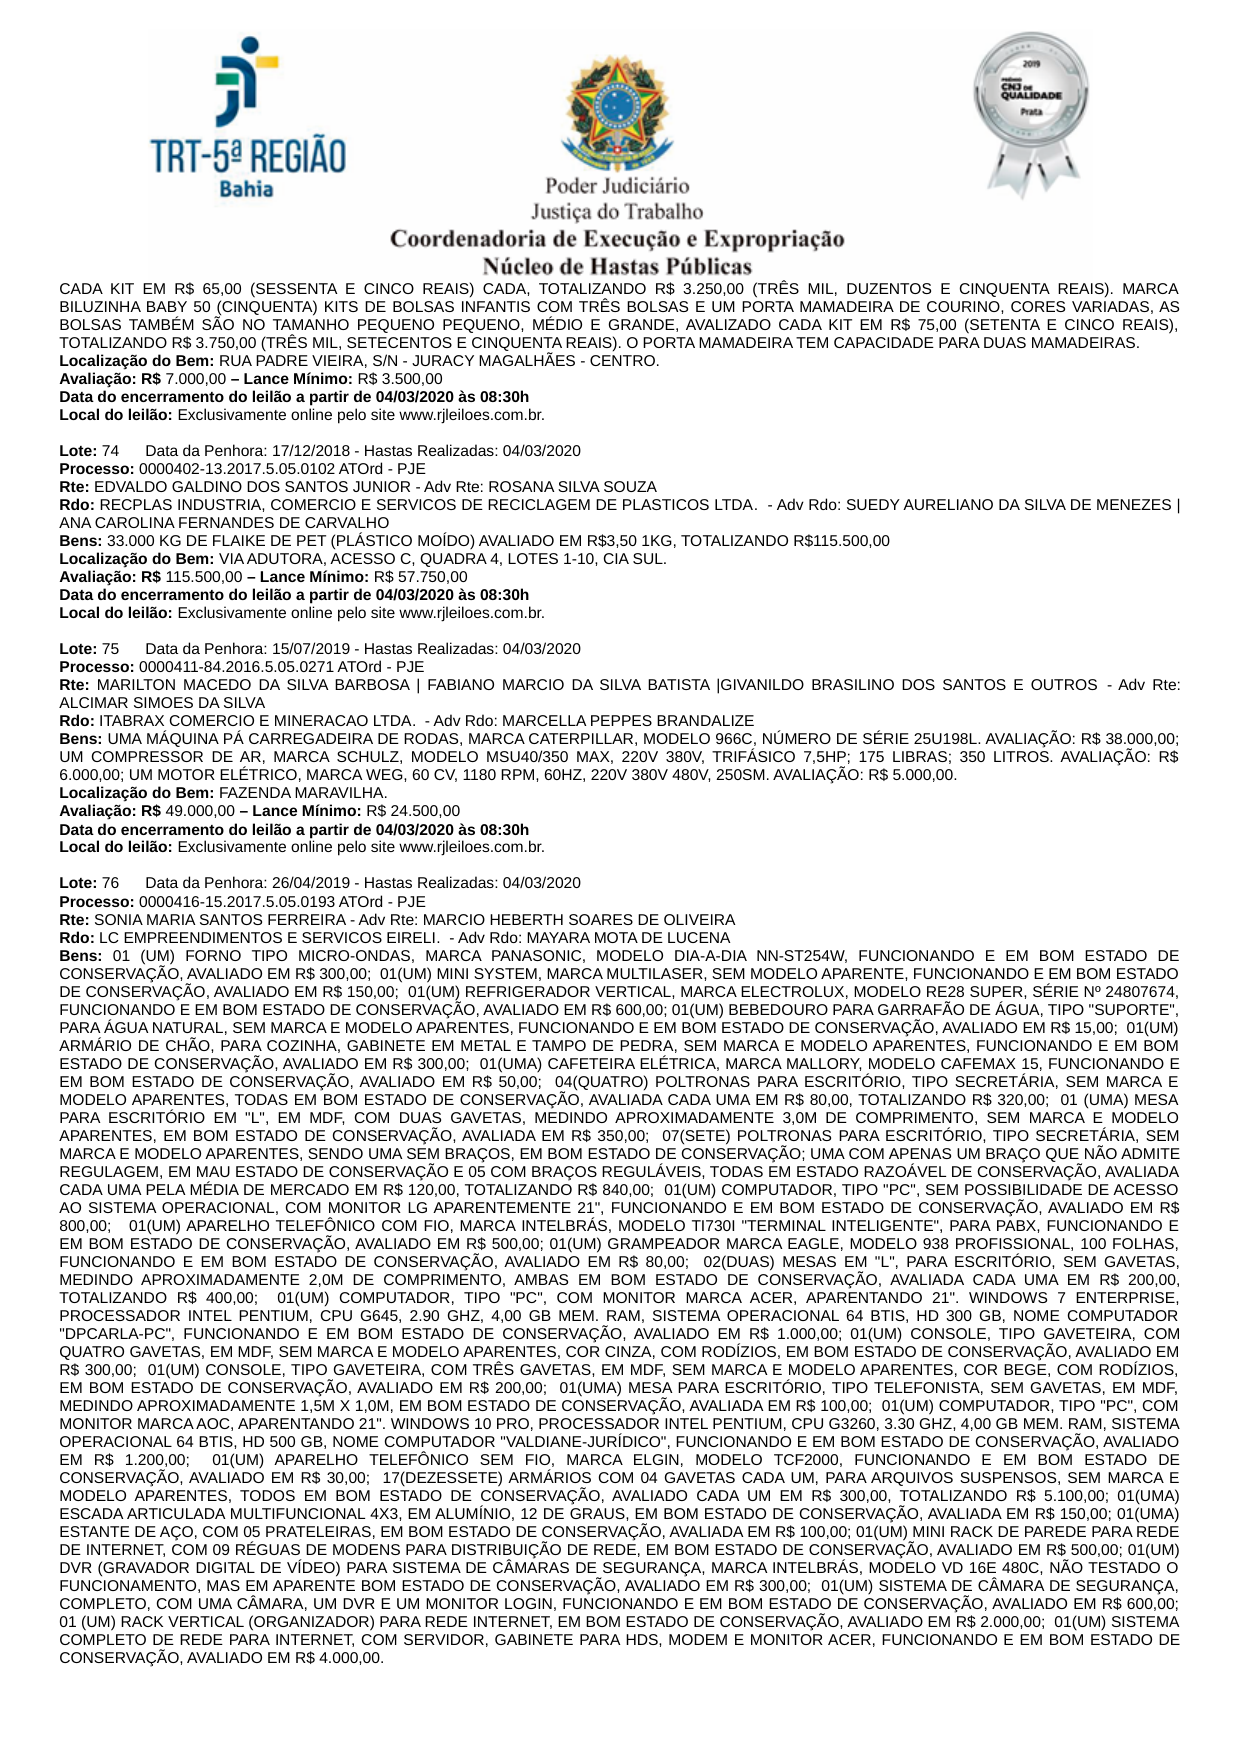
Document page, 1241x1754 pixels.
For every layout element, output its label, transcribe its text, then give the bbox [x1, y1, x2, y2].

text Rte: EDVALDO GALDINO DOS SANTOS JUNIOR - Adv Rte: ROSANA SILVA SOUZA [59, 478, 1181, 496]
text Data do encerramento do leilão a partir de 04/03/2020 às 08:30h [59, 820, 1181, 838]
text Lote: 76 Data da Penhora: 26/04/2019 - Hastas Realizadas: 04/03/2020 [59, 874, 1181, 892]
text Data do encerramento do leilão a partir de 04/03/2020 às 08:30h [59, 586, 1181, 604]
text Localização do Bem: VIA ADUTORA, ACESSO C, QUADRA 4, LOTES 1-10, CIA SUL. [59, 550, 1181, 568]
text Bens: 01 (UM) FORNO TIPO MICRO-ONDAS, MARCA PANASONIC, MODELO DIA-A-DIA NN-ST254W, FUNCIONANDO E EM BOM ESTADO DE CONSERVAÇÃO, AVALIADO EM R$ 300,00; 01(UM) MINI SYSTEM, MARCA MULTILASER, SEM MODELO APARENTE, FUNCIONANDO E EM BOM ESTADO DE CONSERVAÇÃO, AVALIADO EM R$ 150,00; 01(UM) REFRIGERADOR VERTICAL, MARCA ELECTROLUX, MODELO RE28 SUPER, SÉRIE Nº 24807674, FUNCIONANDO E EM BOM ESTADO DE CONSERVAÇÃO, AVALIADO EM R$ 600,00; 01(UM) BEBEDOURO PARA GARRAFÃO DE ÁGUA, TIPO "SUPORTE", PARA ÁGUA NATURAL, SEM MARCA E MODELO APARENTES, FUNCIONANDO E EM BOM ESTADO DE CONSERVAÇÃO, AVALIADO EM R$ 15,00; 01(UM) ARMÁRIO DE CHÃO, PARA COZINHA, GABINETE EM METAL E TAMPO DE PEDRA, SEM MARCA E MODELO APARENTES, FUNCIONANDO E EM BOM ESTADO DE CONSERVAÇÃO, AVALIADO EM R$ 300,00; 01(UMA) CAFETEIRA ELÉTRICA, MARCA MALLORY, MODELO CAFEMAX 15, FUNCIONANDO E EM BOM ESTADO DE CONSERVAÇÃO, AVALIADO EM R$ 50,00; 04(QUATRO) POLTRONAS PARA ESCRITÓRIO, TIPO SECRETÁRIA, SEM MARCA E MODELO APARENTES, TODAS EM BOM ESTADO DE CONSERVAÇÃO, AVALIADA CADA UMA EM R$ 80,00, TOTALIZANDO R$ 320,00; 01 (UMA) MESA PARA ESCRITÓRIO EM "L", EM MDF, COM DUAS GAVETAS, MEDINDO APROXIMADAMENTE 3,0M DE COMPRIMENTO, SEM MARCA E MODELO APARENTES, EM BOM ESTADO DE CONSERVAÇÃO, AVALIADA EM R$ 350,00; 07(SETE) POLTRONAS PARA ESCRITÓRIO, TIPO SECRETÁRIA, SEM MARCA E MODELO APARENTES, SENDO UMA SEM BRAÇOS, EM BOM ESTADO DE CONSERVAÇÃO; UMA COM APENAS UM BRAÇO QUE NÃO ADMITE REGULAGEM, EM MAU ESTADO DE CONSERVAÇÃO E 05 COM BRAÇOS REGULÁVEIS, TODAS EM ESTADO RAZOÁVEL DE CONSERVAÇÃO, AVALIADA CADA UMA PELA MÉDIA DE MERCADO EM R$ 120,00, TOTALIZANDO R$ 840,00; 01(UM) COMPUTADOR, TIPO "PC", SEM POSSIBILIDADE DE ACESSO AO SISTEMA OPERACIONAL, COM MONITOR LG APARENTEMENTE 21", FUNCIONANDO E EM BOM ESTADO DE CONSERVAÇÃO, AVALIADO EM R$ 800,00; 01(UM) APARELHO TELEFÔNICO COM FIO, MARCA INTELBRÁS, MODELO TI730I "TERMINAL INTELIGENTE", PARA PABX, FUNCIONANDO E EM BOM ESTADO DE CONSERVAÇÃO, AVALIADO EM R$ 500,00; 01(UM) GRAMPEADOR MARCA EAGLE, MODELO 938 PROFISSIONAL, 100 FOLHAS, FUNCIONANDO E EM BOM ESTADO DE CONSERVAÇÃO, AVALIADO EM R$ 80,00; 02(DUAS) MESAS EM "L", PARA ESCRITÓRIO, SEM GAVETAS, MEDINDO APROXIMADAMENTE 2,0M DE COMPRIMENTO, AMBAS EM BOM ESTADO DE CONSERVAÇÃO, AVALIADA CADA UMA EM R$ 200,00, TOTALIZANDO R$ 400,00; 01(UM) COMPUTADOR, TIPO "PC", COM MONITOR MARCA ACER, APARENTANDO 21". WINDOWS 7 ENTERPRISE, PROCESSADOR INTEL PENTIUM, CPU G645, 2.90 GHZ, 4,00 GB MEM. RAM, SISTEMA OPERACIONAL 64 BTIS, HD 300 GB, NOME COMPUTADOR "DPCARLA-PC", FUNCIONANDO E EM BOM ESTADO DE CONSERVAÇÃO, AVALIADO EM R$ 1.000,00; 01(UM) CONSOLE, TIPO GAVETEIRA, COM QUATRO GAVETAS, EM MDF, SEM MARCA E MODELO APARENTES, COR CINZA, COM RODÍZIOS, EM BOM ESTADO DE CONSERVAÇÃO, AVALIADO EM R$ 300,00; 01(UM) CONSOLE, TIPO GAVETEIRA, COM TRÊS GAVETAS, EM MDF, SEM MARCA E MODELO APARENTES, COR BEGE, COM RODÍZIOS, EM BOM ESTADO DE CONSERVAÇÃO, AVALIADO EM R$ 200,00; 01(UMA) MESA PARA ESCRITÓRIO, TIPO TELEFONISTA, SEM GAVETAS, EM MDF, MEDINDO APROXIMADAMENTE 1,5M X 1,0M, EM BOM ESTADO DE CONSERVAÇÃO, AVALIADA EM R$ 100,00; 01(UM) COMPUTADOR, TIPO "PC", COM MONITOR MARCA AOC, APARENTANDO 21". WINDOWS 10 PRO, PROCESSADOR INTEL PENTIUM, CPU G3260, 3.30 GHZ, 4,00 GB MEM. RAM, SISTEMA OPERACIONAL 64 BTIS, HD 500 GB, NOME COMPUTADOR "VALDIANE-JURÍDICO", FUNCIONANDO E EM BOM ESTADO DE CONSERVAÇÃO, AVALIADO EM R$ 1.200,00; 01(UM) APARELHO TELEFÔNICO SEM FIO, MARCA ELGIN, MODELO TCF2000, FUNCIONANDO E EM BOM ESTADO DE CONSERVAÇÃO, AVALIADO EM R$ 30,00; 17(DEZESSETE) ARMÁRIOS COM 04 GAVETAS CADA UM, PARA ARQUIVOS SUSPENSOS, SEM MARCA E MODELO APARENTES, TODOS EM BOM ESTADO DE CONSERVAÇÃO, AVALIADO CADA UM EM R$ 300,00, TOTALIZANDO R$ 5.100,00; 01(UMA) ESCADA ARTICULADA MULTIFUNCIONAL 4X3, EM ALUMÍNIO, 12 DE GRAUS, EM BOM ESTADO DE CONSERVAÇÃO, AVALIADA EM R$ 150,00; 01(UMA) ESTANTE DE AÇO, COM 05 PRATELEIRAS, EM BOM ESTADO DE CONSERVAÇÃO, AVALIADA EM R$ 100,00; 01(UM) MINI RACK DE PAREDE PARA REDE DE INTERNET, COM 09 RÉGUAS DE MODENS PARA DISTRIBUIÇÃO DE REDE, EM BOM ESTADO DE CONSERVAÇÃO, AVALIADO EM R$ 500,00; 01(UM) DVR (GRAVADOR DIGITAL DE VÍDEO) PARA SISTEMA DE CÂMARAS DE SEGURANÇA, MARCA INTELBRÁS, MODELO VD 16E 480C, NÃO TESTADO O FUNCIONAMENTO, MAS EM APARENTE BOM ESTADO DE CONSERVAÇÃO, AVALIADO EM R$ 300,00; 01(UM) SISTEMA DE CÂMARA DE SEGURANÇA, COMPLETO, COM UMA CÂMARA, UM DVR E UM MONITOR LOGIN, FUNCIONANDO E EM BOM ESTADO DE CONSERVAÇÃO, AVALIADO EM R$ 600,00; 01 (UM) RACK VERTICAL (ORGANIZADOR) PARA REDE INTERNET, EM BOM ESTADO DE CONSERVAÇÃO, AVALIADO EM R$ 2.000,00; 01(UM) SISTEMA COMPLETO DE REDE PARA INTERNET, COM SERVIDOR, GABINETE PARA HDS, MODEM E MONITOR ACER, FUNCIONANDO E EM BOM ESTADO DE CONSERVAÇÃO, AVALIADO EM R$ 4.000,00. [59, 946, 1181, 1667]
text Rdo: LC EMPREENDIMENTOS E SERVICOS EIRELI. - Adv Rdo: MAYARA MOTA DE LUCENA [59, 928, 1181, 946]
text Rte: SONIA MARIA SANTOS FERREIRA - Adv Rte: MARCIO HEBERTH SOARES DE OLIVEIRA [59, 910, 1181, 928]
text Rte: MARILTON MACEDO DA SILVA BARBOSA | FABIANO MARCIO DA SILVA BATISTA |GIVANILDO BRASILINO DOS SANTOS E OUTROS - Adv Rte: ALCIMAR SIMOES DA SILVA [59, 676, 1181, 712]
text Bens: UMA MÁQUINA PÁ CARREGADEIRA DE RODAS, MARCA CATERPILLAR, MODELO 966C, NÚMERO DE SÉRIE 25U198L. AVALIAÇÃO: R$ 38.000,00; UM COMPRESSOR DE AR, MARCA SCHULZ, MODELO MSU40/350 MAX, 220V 380V, TRIFÁSICO 7,5HP; 175 LIBRAS; 350 LITROS. AVALIAÇÃO: R$ 6.000,00; UM MOTOR ELÉTRICO, MARCA WEG, 60 CV, 1180 RPM, 60HZ, 220V 380V 480V, 250SM. AVALIAÇÃO: R$ 5.000,00. [59, 730, 1181, 784]
text Processo: 0000411-84.2016.5.05.0271 ATOrd - PJE [59, 658, 1181, 676]
text CADA KIT EM R$ 65,00 (SESSENTA E CINCO REAIS) CADA, TOTALIZANDO R$ 3.250,00 (TRÊS MIL, DUZENTOS E CINQUENTA REAIS). MARCA BILUZINHA BABY 50 (CINQUENTA) KITS DE BOLSAS INFANTIS COM TRÊS BOLSAS E UM PORTA MAMADEIRA DE COURINO, CORES VARIADAS, AS BOLSAS TAMBÉM SÃO NO TAMANHO PEQUENO PEQUENO, MÉDIO E GRANDE, AVALIZADO CADA KIT EM R$ 75,00 (SETENTA E CINCO REAIS), TOTALIZANDO R$ 3.750,00 (TRÊS MIL, SETECENTOS E CINQUENTA REAIS). O PORTA MAMADEIRA TEM CAPACIDADE PARA DUAS MAMADEIRAS. [59, 279, 1181, 352]
text Processo: 0000402-13.2017.5.05.0102 ATOrd - PJE [59, 460, 1181, 478]
text Localização do Bem: RUA PADRE VIEIRA, S/N - JURACY MAGALHÃES - CENTRO. [59, 352, 1181, 370]
text Local do leilão: Exclusivamente online pelo site www.rjleiloes.com.br. [59, 838, 1181, 856]
text Avaliação: R$ 115.500,00 – Lance Mínimo: R$ 57.750,00 [59, 568, 1181, 586]
text Avaliação: R$ 49.000,00 – Lance Mínimo: R$ 24.500,00 [59, 802, 1181, 820]
text Rdo: ITABRAX COMERCIO E MINERACAO LTDA. - Adv Rdo: MARCELLA PEPPES BRANDALIZE [59, 712, 1181, 730]
text Lote: 75 Data da Penhora: 15/07/2019 - Hastas Realizadas: 04/03/2020 [59, 640, 1181, 658]
text Lote: 74 Data da Penhora: 17/12/2018 - Hastas Realizadas: 04/03/2020 [59, 442, 1181, 460]
text Rdo: RECPLAS INDUSTRIA, COMERCIO E SERVICOS DE RECICLAGEM DE PLASTICOS LTDA. - Adv Rdo: SUEDY AURELIANO DA SILVA DE MENEZES | ANA CAROLINA FERNANDES DE CARVALHO [59, 496, 1181, 532]
text Bens: 33.000 KG DE FLAIKE DE PET (PLÁSTICO MOÍDO) AVALIADO EM R$3,50 1KG, TOTALIZANDO R$115.500,00 [59, 532, 1181, 550]
text Processo: 0000416-15.2017.5.05.0193 ATOrd - PJE [59, 892, 1181, 910]
text Local do leilão: Exclusivamente online pelo site www.rjleiloes.com.br. [59, 604, 1181, 622]
text Avaliação: R$ 7.000,00 – Lance Mínimo: R$ 3.500,00 [59, 370, 1181, 388]
picture [147, 29, 1093, 280]
text Local do leilão: Exclusivamente online pelo site www.rjleiloes.com.br. [59, 406, 1181, 424]
text Localização do Bem: FAZENDA MARAVILHA. [59, 784, 1181, 802]
text Data do encerramento do leilão a partir de 04/03/2020 às 08:30h [59, 388, 1181, 406]
